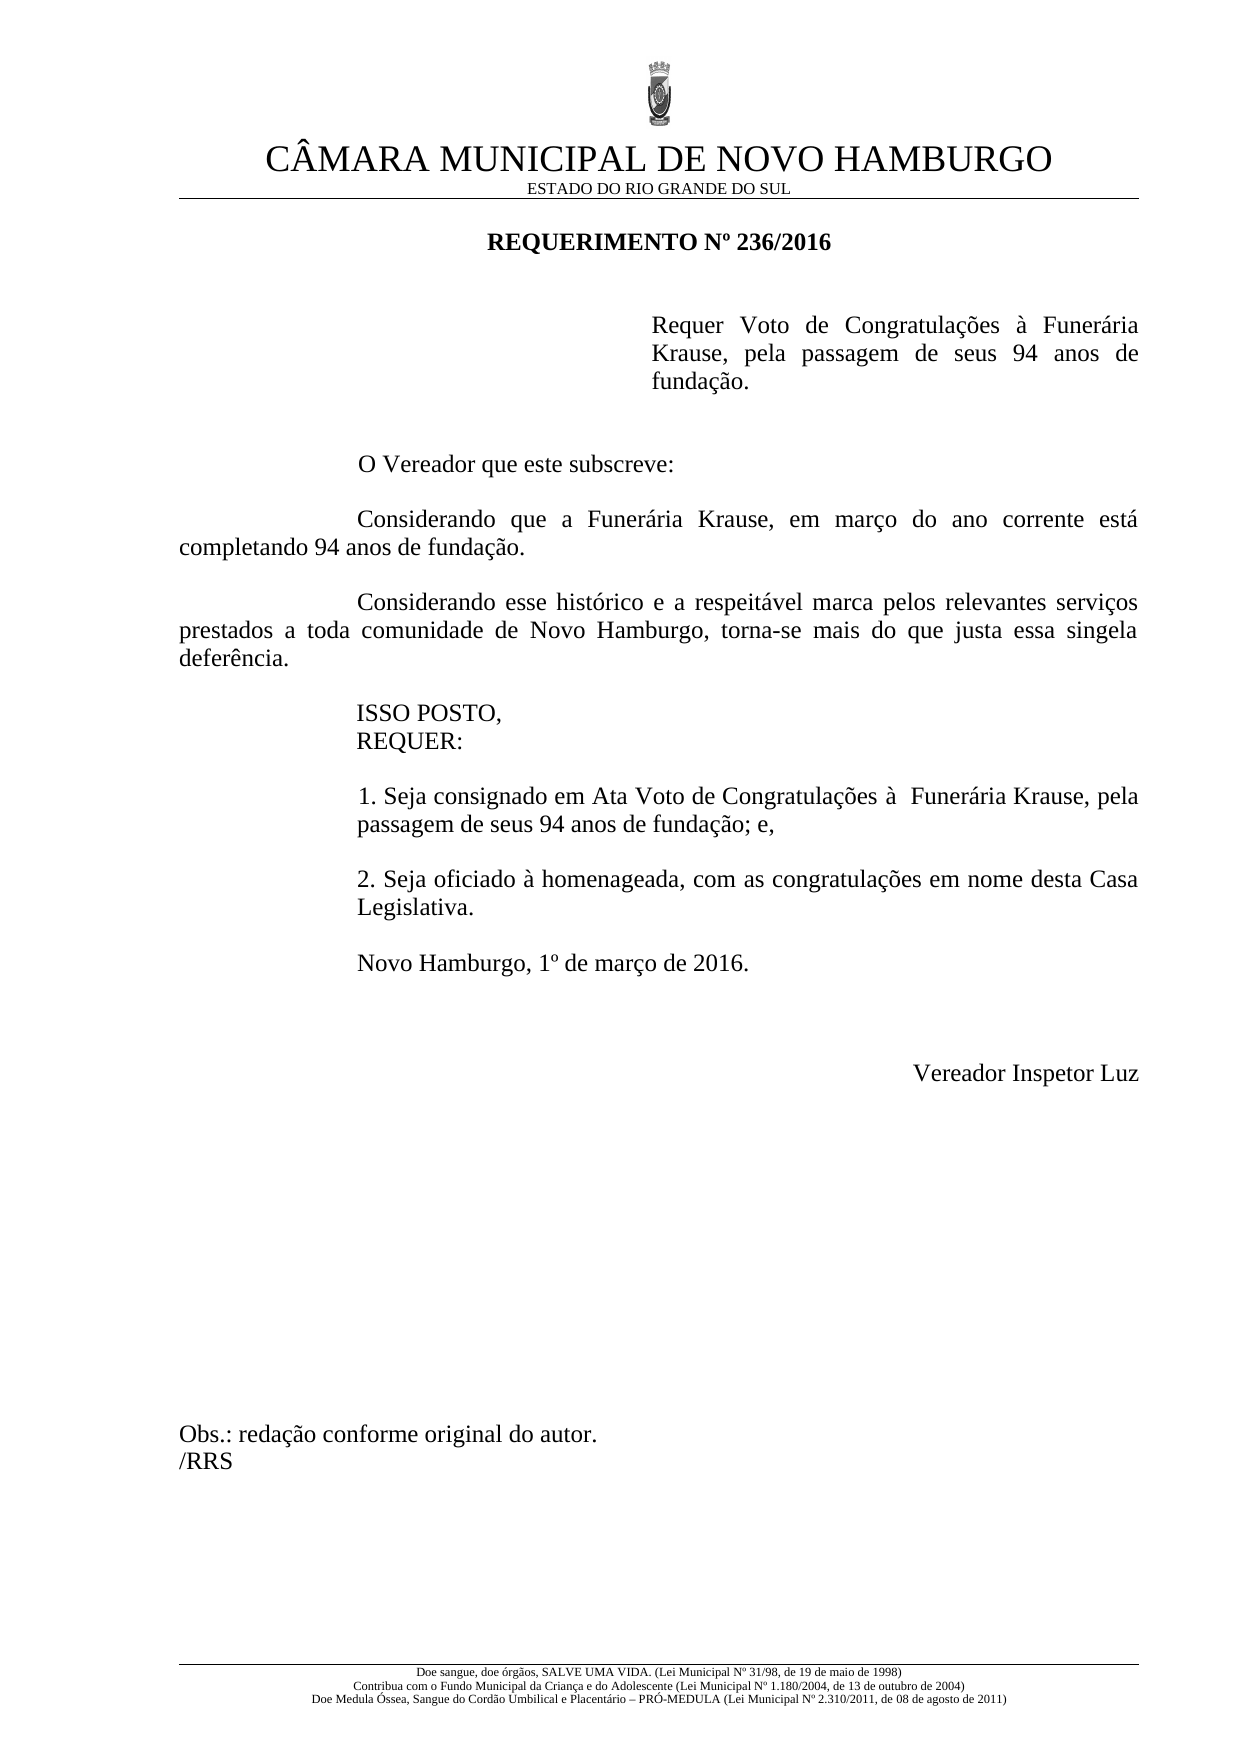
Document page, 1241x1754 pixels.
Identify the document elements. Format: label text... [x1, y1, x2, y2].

text ISSO POSTO, [179, 699, 1139, 727]
text REQUER: [179, 727, 1139, 755]
text O Vereador que este subscreve: [179, 450, 1139, 478]
text Requer Voto de Congratulações à Funerária Krause, pela passagem de seus 94 anos de fundação. [651, 311, 1139, 394]
text 1. Seja consignado em Ata Voto de Congratulações à Funerária Krause, pela passagem de seus 94 anos de fundação; e, [357, 782, 1139, 838]
text REQUERIMENTO Nº 236/2016 [179, 228, 1139, 256]
list 2. Seja oficiado à homenageada, com as congratulações em nome desta Casa Legislativa. [357, 866, 1139, 921]
text /RRS [179, 1447, 1139, 1475]
text Considerando que a Funerária Krause, em março do ano corrente está completando 94 anos de fundação. [179, 505, 1139, 561]
text Vereador Inspetor Luz [179, 1059, 1139, 1087]
list Novo Hamburgo, 1º de março de 2016. [357, 949, 1139, 976]
text Obs.: redação conforme original do autor. [179, 1420, 1139, 1447]
text Considerando esse histórico e a respeitável marca pelos relevantes serviços prestados a toda comunidade de Novo Hamburgo, torna-se mais do que justa essa singela deferência. [179, 588, 1139, 672]
